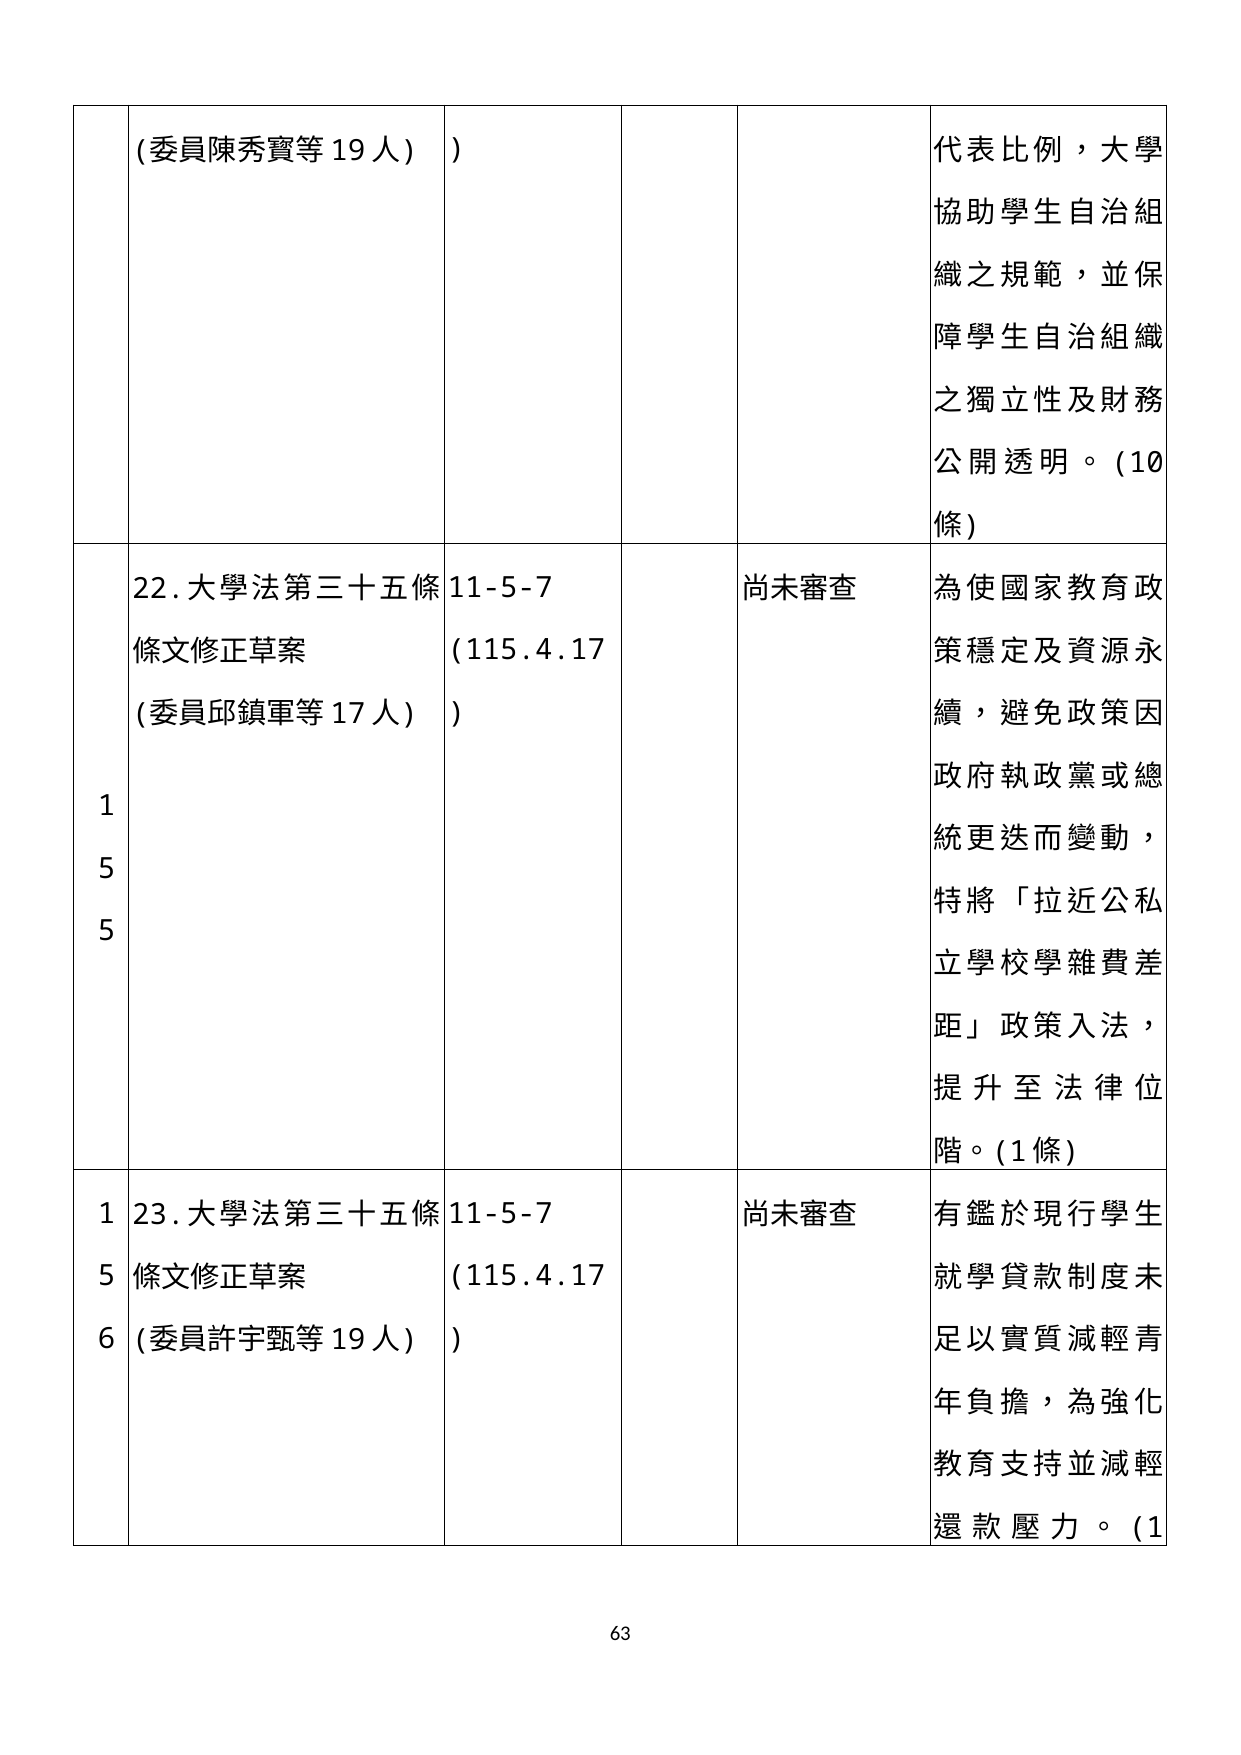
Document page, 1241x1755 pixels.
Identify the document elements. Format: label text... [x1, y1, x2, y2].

table_cell 11-5-7 (115.4.17) [445, 1170, 621, 1545]
table_cell 22.大學法第三十五條條文修正草案 (委員邱鎮軍等17人) [129, 544, 444, 1169]
table_cell 代表比例，大學協助學生自治組織之規範，並保障學生自治組織之獨立性及財務公開透明。(10條) [931, 106, 1166, 543]
table_cell 有鑑於現行學生就學貸款制度未足以實質減輕青年負擔，為強化教育支持並減輕還款壓力。(1 [931, 1170, 1166, 1545]
table_cell 11-5-7 (115.4.17) [445, 544, 621, 1169]
table_cell (委員陳秀寳等19人) [129, 106, 444, 543]
table_cell ) [445, 106, 621, 543]
table_cell [622, 544, 737, 1169]
table_cell 為使國家教育政策穩定及資源永續，避免政策因政府執政黨或總統更迭而變動，特將「拉近公私立學校學雜費差距」政策入法，提升至法律位階。(1條) [931, 544, 1166, 1169]
table_cell [74, 544, 128, 1169]
table_cell [622, 106, 737, 543]
table_cell [74, 106, 128, 543]
table_cell [622, 1170, 737, 1545]
table_cell [74, 1170, 128, 1545]
table_cell [738, 106, 930, 543]
table_cell 尚未審查 [738, 1170, 930, 1545]
table_cell 23.大學法第三十五條條文修正草案 (委員許宇甄等19人) [129, 1170, 444, 1545]
table_cell 尚未審查 [738, 544, 930, 1169]
